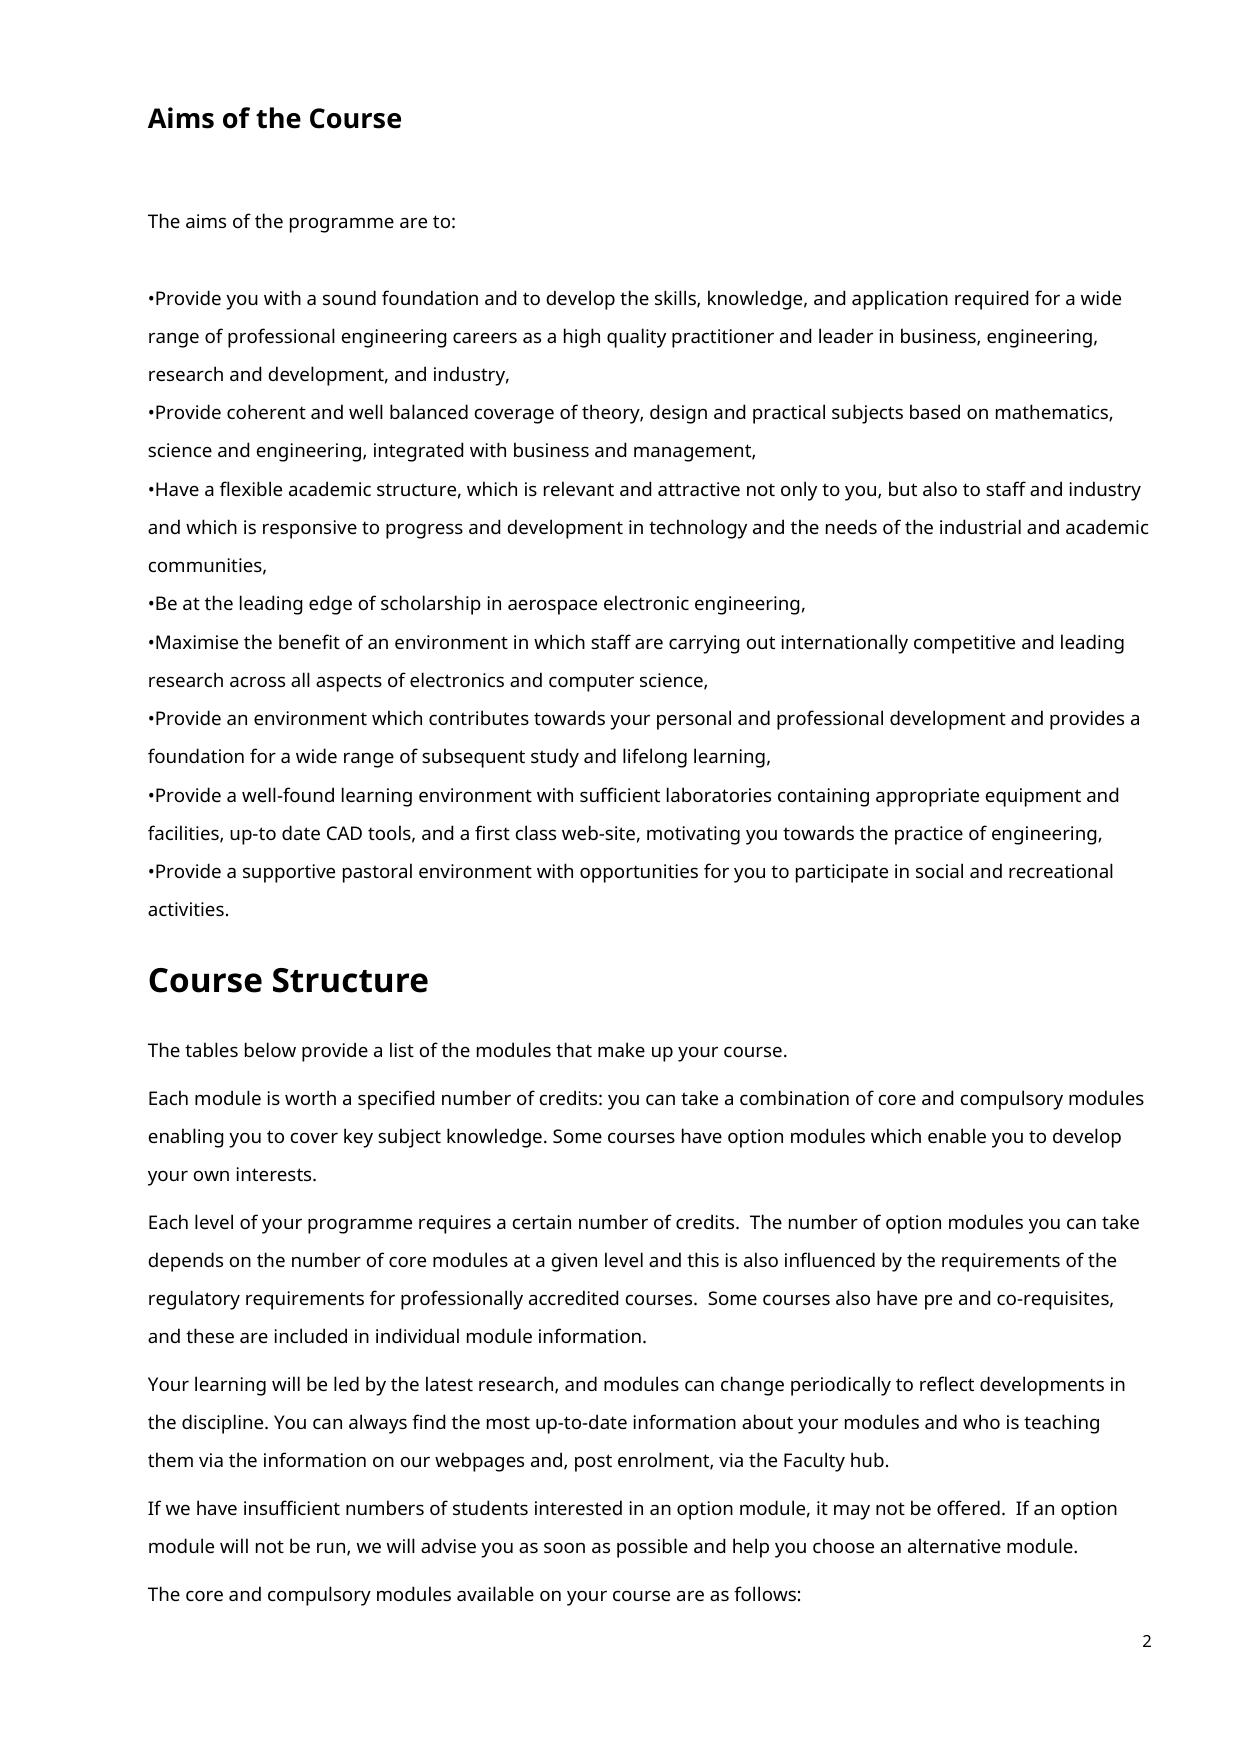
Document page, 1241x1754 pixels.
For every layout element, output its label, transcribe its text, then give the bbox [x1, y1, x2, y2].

text The aims of the programme are to: •Provide you with a sound foundation and to develop the skills, knowledge, and application required for a wide range of professional engineering careers as a high quality practitioner and leader in business, engineering, research and development, and industry, •Provide coherent and well balanced coverage of theory, design and practical subjects based on mathematics, science and engineering, integrated with business and management, •Have a flexible academic structure, which is relevant and attractive not only to you, but also to staff and industry and which is responsive to progress and development in technology and the needs of the industrial and academic communities, •Be at the leading edge of scholarship in aerospace electronic engineering, •Maximise the benefit of an environment in which staff are carrying out internationally competitive and leading research across all aspects of electronics and computer science, •Provide an environment which contributes towards your personal and professional development and provides a foundation for a wide range of subsequent study and lifelong learning, •Provide a well-found learning environment with sufficient laboratories containing appropriate equipment and facilities, up-to date CAD tools, and a first class web-site, motivating you towards the practice of engineering, •Provide a supportive pastoral environment with opportunities for you to participate in social and recreational activities. [148, 208, 1152, 922]
text Your learning will be led by the latest research, and modules can change periodically to reflect developments in the discipline. You can always find the most up-to-date information about your modules and who is teaching them via the information on our webpages and, post enrolment, via the Faculty hub. [148, 1371, 1152, 1473]
text Each module is worth a specified number of credits: you can take a combination of core and compulsory modules enabling you to cover key subject knowledge. Some courses have option modules which enable you to develop your own interests. [148, 1085, 1152, 1187]
text The tables below provide a list of the modules that make up your course. [148, 1037, 1152, 1063]
text The core and compulsory modules available on your course are as follows: [148, 1581, 1152, 1607]
subtitle Aims of the Course [148, 99, 1152, 136]
text If we have insufficient numbers of students interested in an option module, it may not be offered. If an option module will not be run, we will advise you as soon as possible and help you choose an alternative module. [148, 1495, 1152, 1559]
text Each level of your programme requires a certain number of credits. The number of option modules you can take depends on the number of core modules at a given level and this is also influenced by the requirements of the regulatory requirements for professionally accredited courses. Some courses also have pre and co-requisites, and these are included in individual module information. [148, 1209, 1152, 1349]
subtitle Course Structure [148, 957, 1152, 1002]
